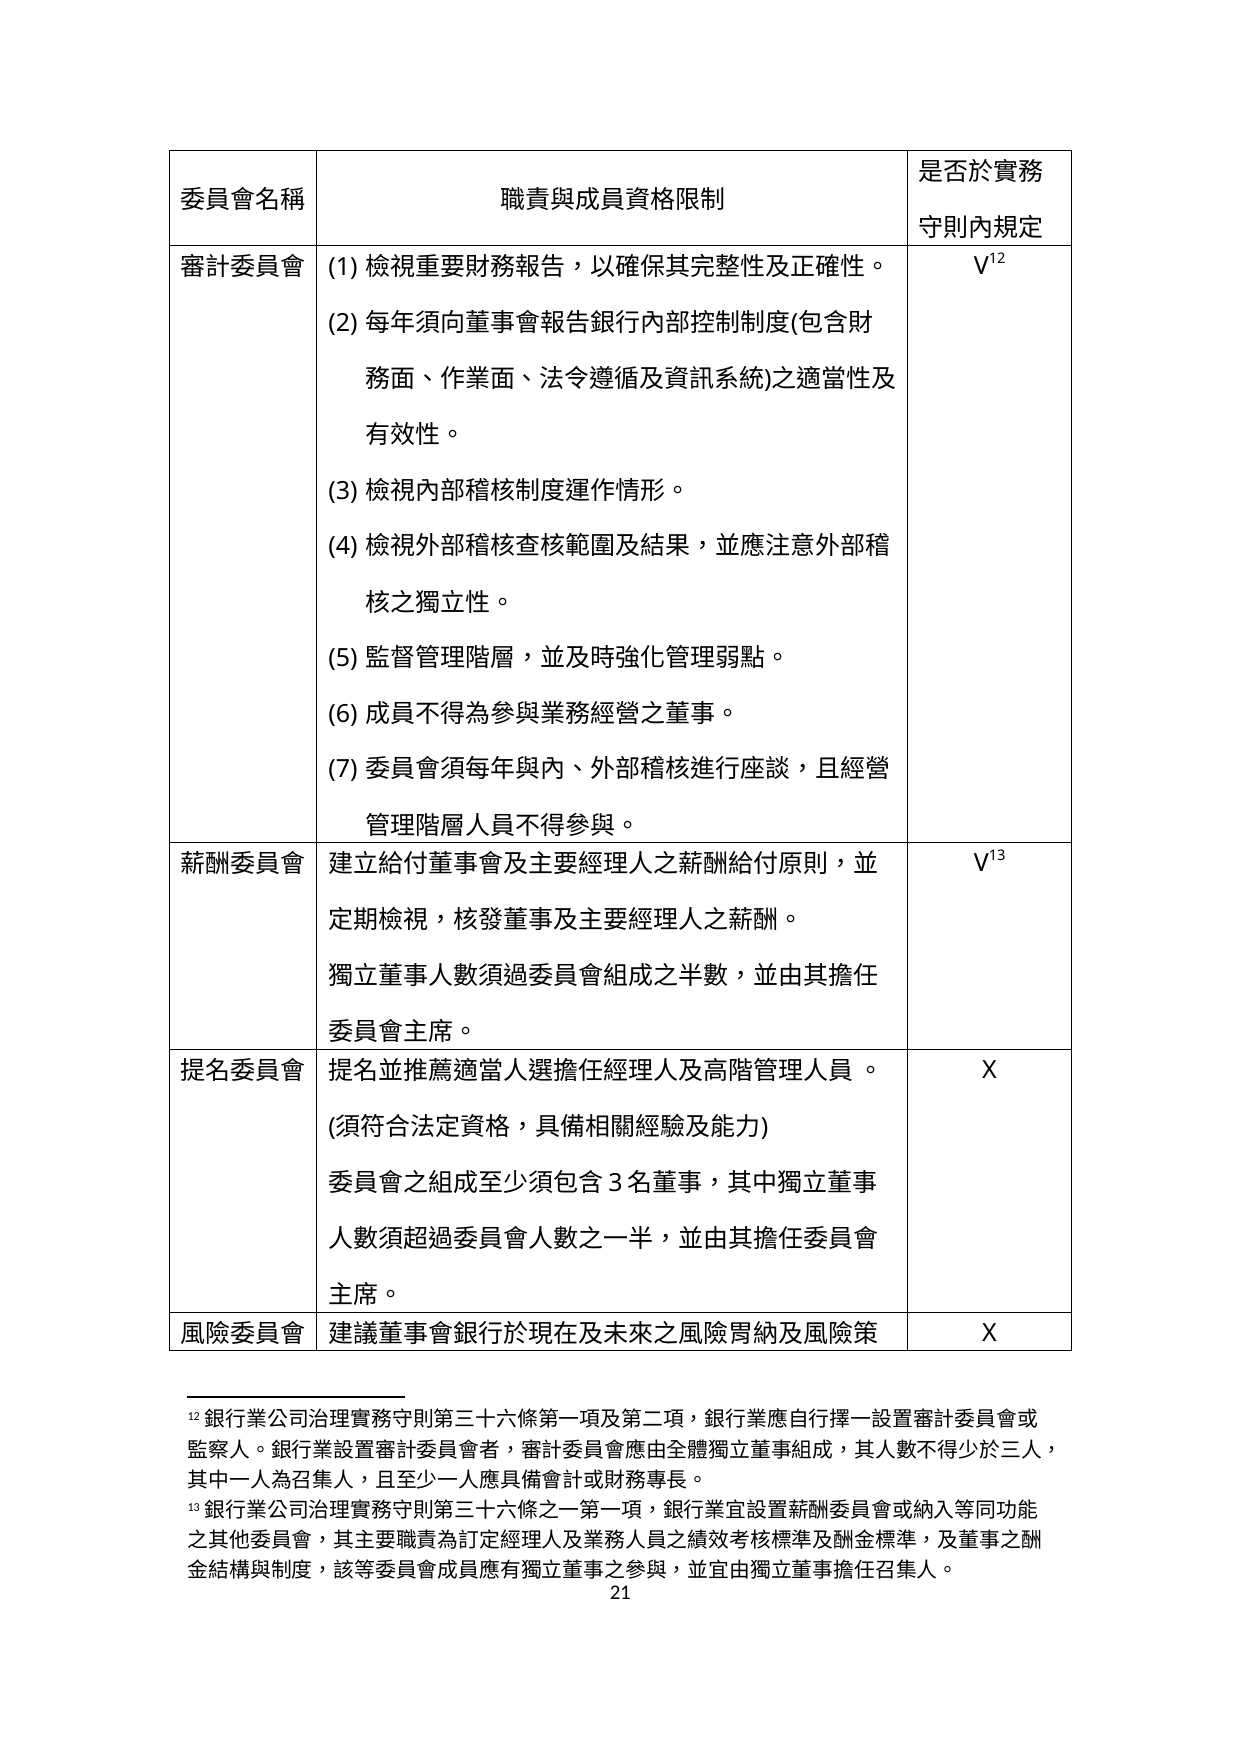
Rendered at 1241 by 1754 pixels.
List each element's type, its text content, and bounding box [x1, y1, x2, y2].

table_cell X [908, 1050, 1071, 1312]
table_cell V [908, 843, 1071, 1049]
table_header 職責與成員資格限制 [317, 151, 907, 245]
table_cell V [908, 246, 1071, 842]
table_header 委員會名稱 [170, 151, 316, 245]
table_header 是否於實務守則內規定 [908, 151, 1071, 245]
table_cell 建立給付董事會及主要經理人之薪酬給付原則，並定期檢視，核發董事及主要經理人之薪酬。 獨立董事人數須過委員會組成之半數，並由其擔任委員會主席。 [317, 843, 907, 1049]
table_cell 提名委員會 [170, 1050, 316, 1312]
table_cell 薪酬委員會 [170, 843, 316, 1049]
table_cell X [908, 1313, 1071, 1350]
table_cell 建議董事會銀行於現在及未來之風險胃納及風險策 [317, 1313, 907, 1350]
table_cell 檢視重要財務報告，以確保其完整性及正確性。 每年須向董事會報告銀行內部控制制度(包含財務面、作業面、法令遵循及資訊系統)之適當性及有效性。 檢視內部稽核制度運作情形。 檢視外部稽核查核範圍及結果，並應注意外部稽核之獨立性。 監督管理階層，並及時強化管理弱點。 成員不得為參與業務經營之董事。 委員會須每年與內、外部稽核進行座談，且經營管理階層人員不得參與。 [317, 246, 907, 842]
table_cell 風險委員會 [170, 1313, 316, 1350]
table_cell 審計委員會 [170, 246, 316, 842]
table_cell 提名並推薦適當人選擔任經理人及高階管理人員 。(須符合法定資格，具備相關經驗及能力) 委員會之組成至少須包含3名董事，其中獨立董事人數須超過委員會人數之一半，並由其擔任委員會主席。 [317, 1050, 907, 1312]
